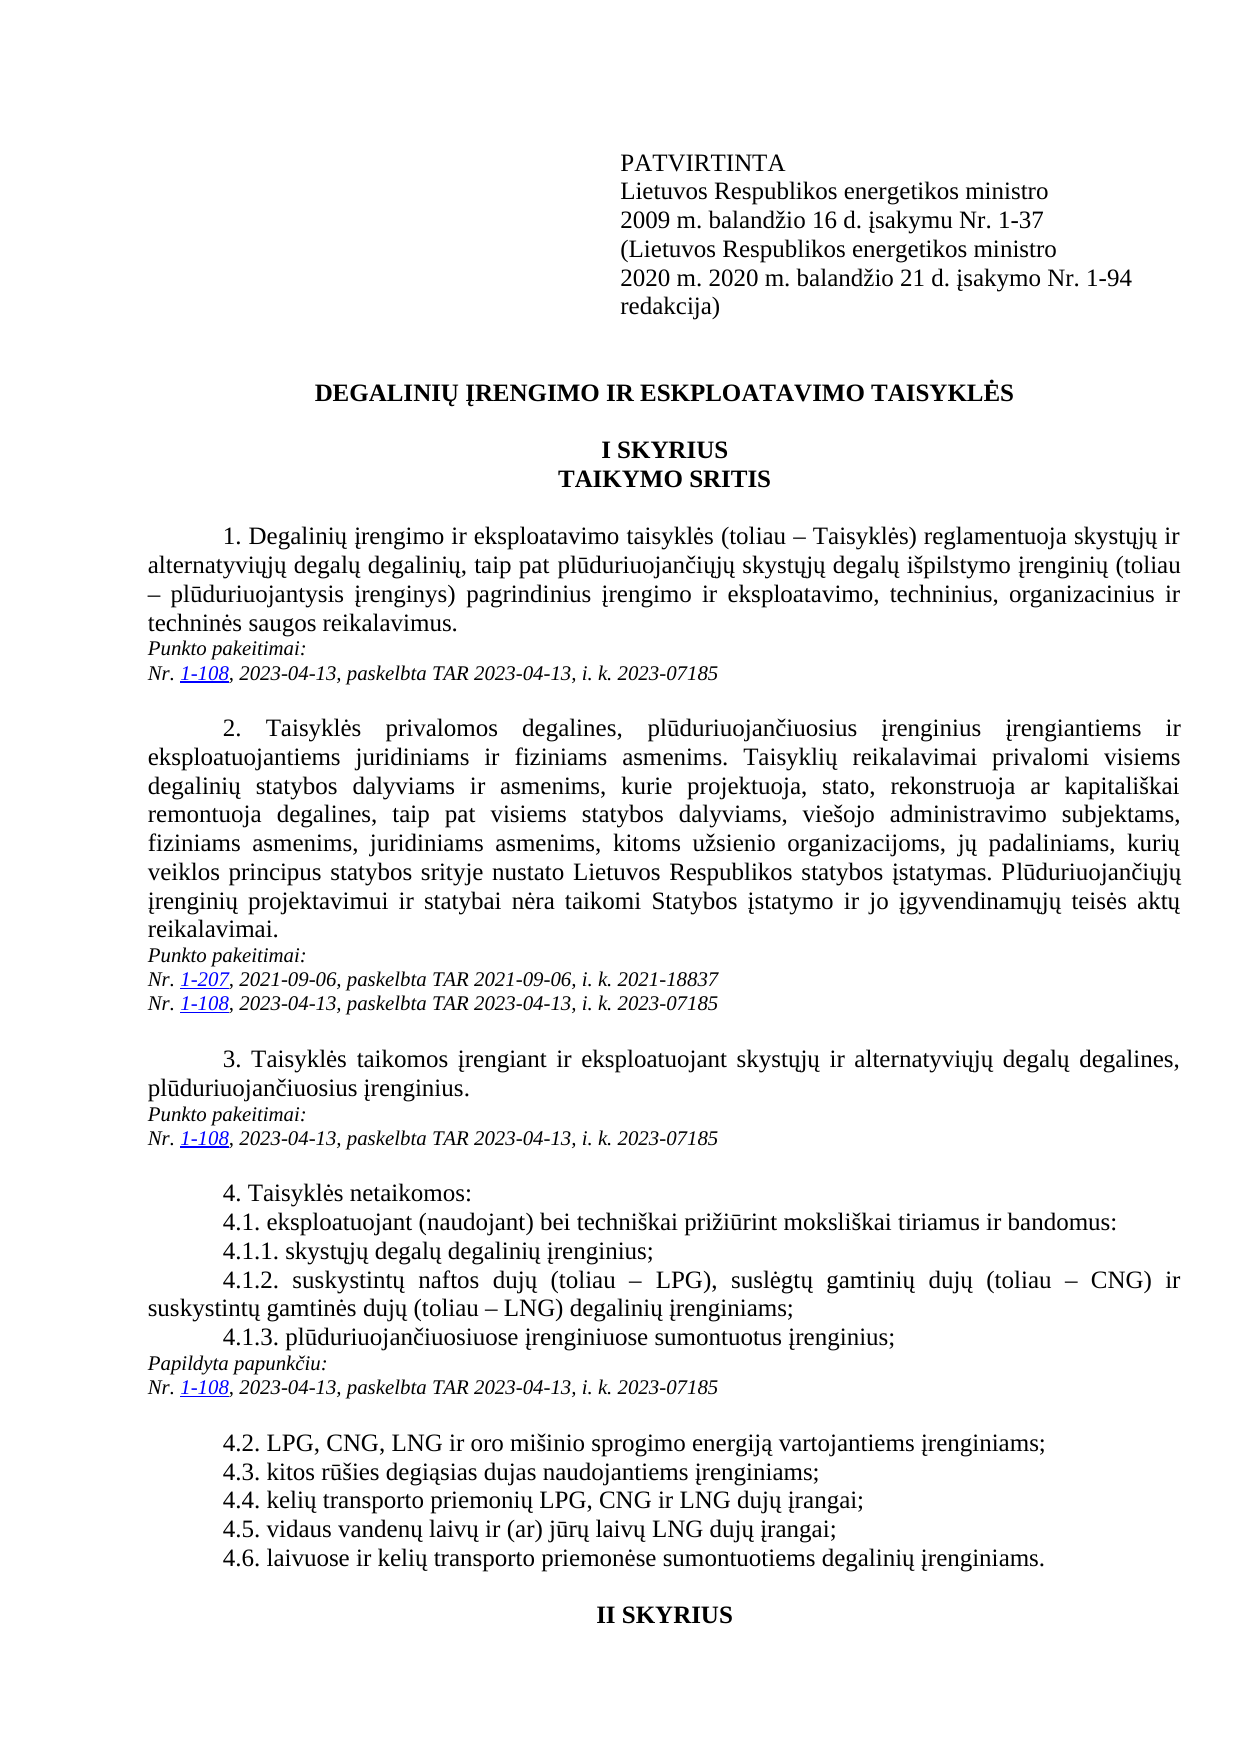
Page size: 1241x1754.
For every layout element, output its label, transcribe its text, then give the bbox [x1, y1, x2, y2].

text TAIKYMO SRITIS [148, 464, 1181, 493]
text 2009 m. balandžio 16 d. įsakymu Nr. 1-37 [620, 205, 1181, 234]
text 4.1. eksploatuojant (naudojant) bei techniškai prižiūrint moksliškai tiriamus ir bandomus: [148, 1207, 1181, 1236]
text Nr. 1-108, 2023-04-13, paskelbta TAR 2023-04-13, i. k. 2023-07185 [148, 660, 1181, 684]
text 4.6. laivuose ir kelių transporto priemonėse sumontuotiems degalinių įrenginiams. [148, 1543, 1181, 1572]
text (Lietuvos Respublikos energetikos ministro [620, 234, 1181, 263]
text 4. Taisyklės netaikomos: [148, 1178, 1181, 1207]
text Nr. 1-108, 2023-04-13, paskelbta TAR 2023-04-13, i. k. 2023-07185 [148, 991, 1181, 1015]
text II SKYRIUS [148, 1600, 1181, 1629]
text 4.4. kelių transporto priemonių LPG, CNG ir LNG dujų įrangai; [148, 1485, 1181, 1514]
text Nr. 1-108, 2023-04-13, paskelbta TAR 2023-04-13, i. k. 2023-07185 [148, 1126, 1181, 1150]
text DEGALINIŲ ĮRENGIMO IR ESKPLOATAVIMO TAISYKLĖS [148, 378, 1181, 406]
text 4.1.3. plūduriuojančiuosiuose įrenginiuose sumontuotus įrenginius; [148, 1322, 1181, 1351]
text 4.2. LPG, CNG, LNG ir oro mišinio sprogimo energiją vartojantiems įrenginiams; [148, 1428, 1181, 1457]
text 4.3. kitos rūšies degiąsias dujas naudojantiems įrenginiams; [148, 1457, 1181, 1485]
text 4.1.2. suskystintų naftos dujų (toliau – LPG), suslėgtų gamtinių dujų (toliau – CNG) ir suskystintų gamtinės dujų (toliau – LNG) degalinių įrenginiams; [148, 1265, 1181, 1322]
text I SKYRIUS [148, 435, 1181, 464]
text Nr. 1-108, 2023-04-13, paskelbta TAR 2023-04-13, i. k. 2023-07185 [148, 1375, 1181, 1399]
text 2. Taisyklės privalomos degalines, plūduriuojančiuosius įrenginius įrengiantiems ir eksploatuojantiems juridiniams ir fiziniams asmenims. Taisyklių reikalavimai privalomi visiems degalinių statybos dalyviams ir asmenims, kurie projektuoja, stato, rekonstruoja ar kapitališkai remontuoja degalines, taip pat visiems statybos dalyviams, viešojo administravimo subjektams, fiziniams asmenims, juridiniams asmenims, kitoms užsienio organizacijoms, jų padaliniams, kurių veiklos principus statybos srityje nustato Lietuvos Respublikos statybos įstatymas. Plūduriuojančiųjų įrenginių projektavimui ir statybai nėra taikomi Statybos įstatymo ir jo įgyvendinamųjų teisės aktų reikalavimai. [148, 713, 1181, 943]
text 3. Taisyklės taikomos įrengiant ir eksploatuojant skystųjų ir alternatyviųjų degalų degalines, plūduriuojančiuosius įrenginius. [148, 1044, 1181, 1102]
text 1. Degalinių įrengimo ir eksploatavimo taisyklės (toliau – Taisyklės) reglamentuoja skystųjų ir alternatyviųjų degalų degalinių, taip pat plūduriuojančiųjų skystųjų degalų išpilstymo įrenginių (toliau – plūduriuojantysis įrenginys) pagrindinius įrengimo ir eksploatavimo, techninius, organizacinius ir techninės saugos reikalavimus. [148, 521, 1181, 636]
text Punkto pakeitimai: [148, 943, 1181, 967]
text Lietuvos Respublikos energetikos ministro [620, 176, 1181, 205]
text Nr. 1-207, 2021-09-06, paskelbta TAR 2021-09-06, i. k. 2021-18837 [148, 967, 1181, 991]
text 4.5. vidaus vandenų laivų ir (ar) jūrų laivų LNG dujų įrangai; [148, 1514, 1181, 1543]
text 4.1.1. skystųjų degalų degalinių įrenginius; [148, 1236, 1181, 1265]
text redakcija) [620, 291, 1181, 320]
text PATVIRTINTA [620, 148, 1181, 176]
text Punkto pakeitimai: [148, 636, 1181, 660]
text 2020 m. 2020 m. balandžio 21 d. įsakymo Nr. 1-94 [620, 263, 1181, 291]
text Punkto pakeitimai: [148, 1102, 1181, 1126]
text Papildyta papunkčiu: [148, 1351, 1181, 1375]
